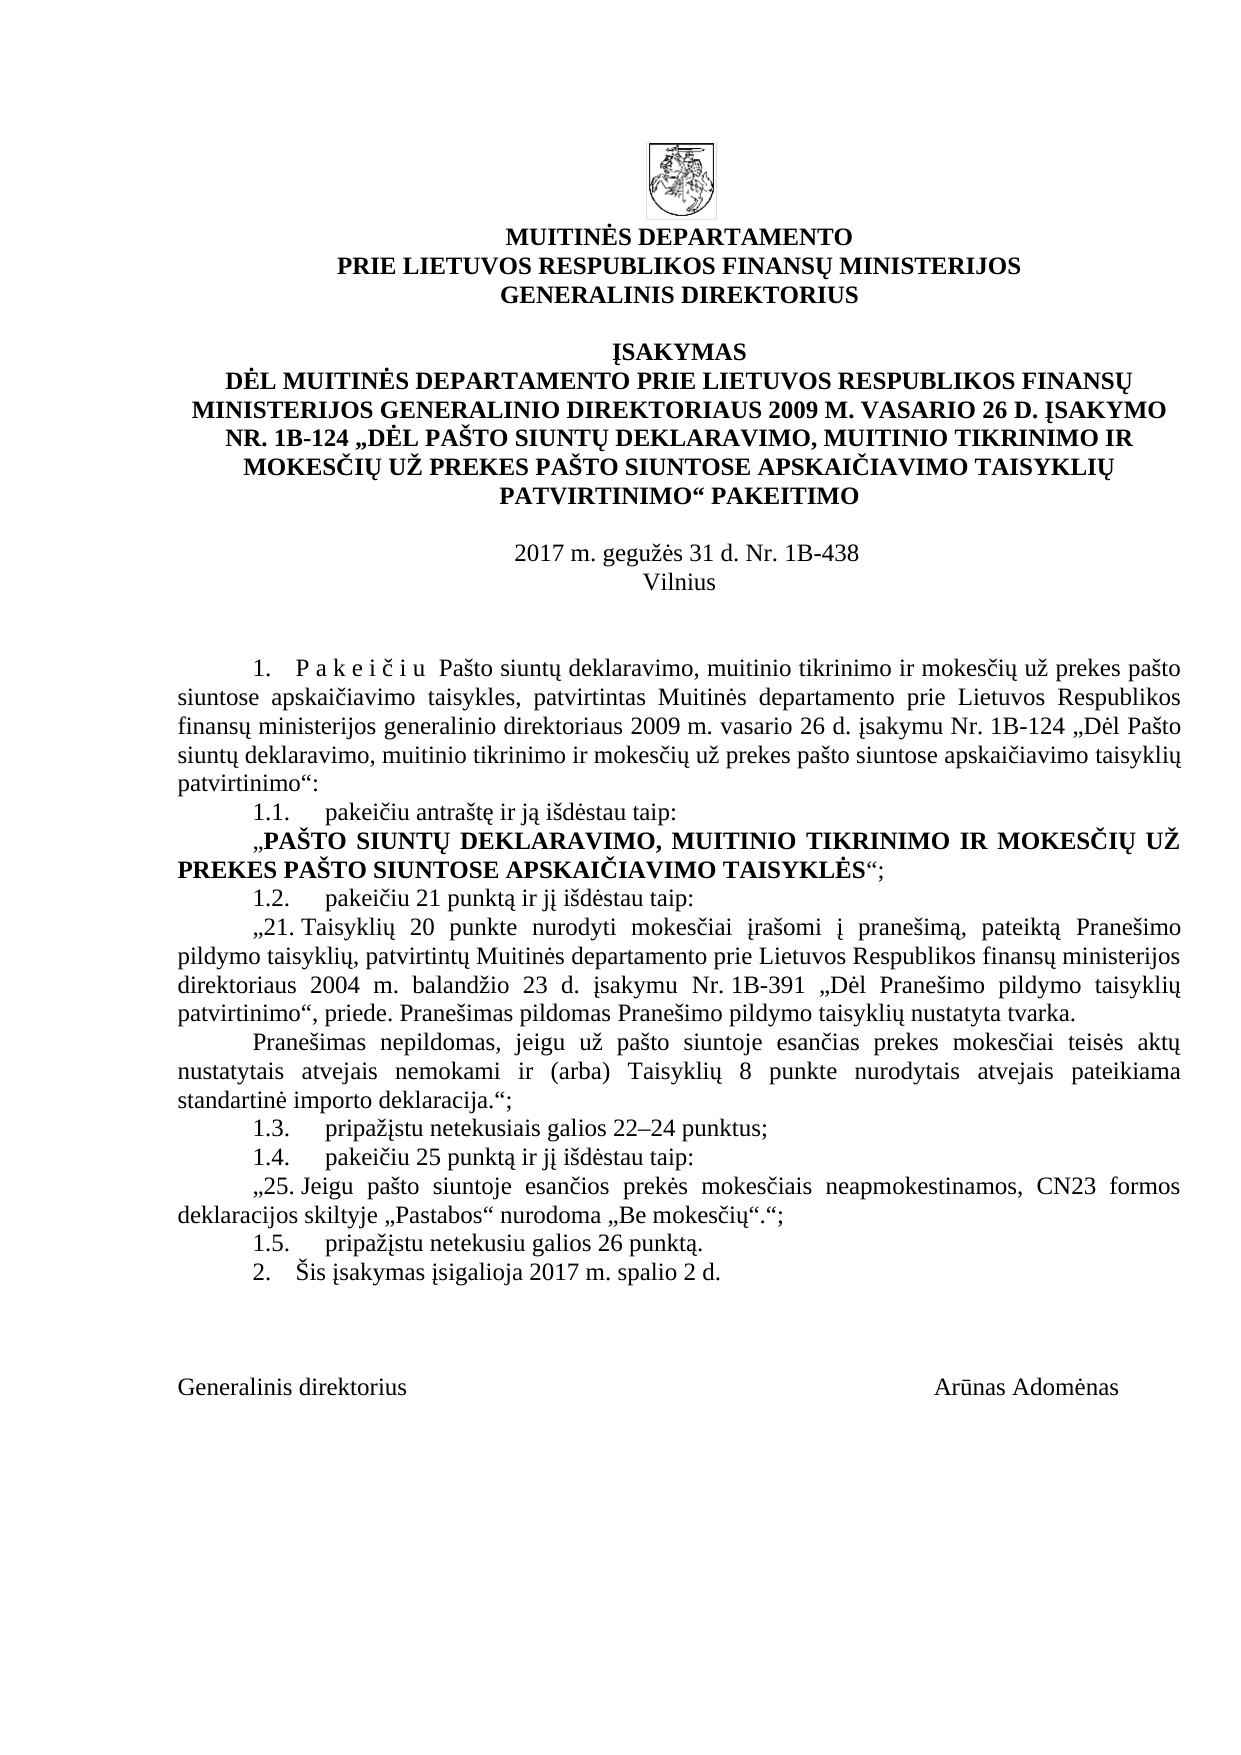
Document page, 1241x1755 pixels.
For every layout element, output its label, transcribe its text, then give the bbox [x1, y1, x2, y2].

text GENERALINIS DIREKTORIUS [177, 280, 1181, 308]
text PRIE LIETUVOS RESPUBLIKOS FINANSŲ MINISTERIJOS [177, 251, 1181, 280]
text 2. Šis įsakymas įsigalioja 2017 m. spalio 2 d. [177, 1257, 1181, 1286]
text ĮSAKYMAS [177, 337, 1181, 366]
text 1.5. pripažįstu netekusiu galios 26 punktą. [177, 1228, 1181, 1257]
text „21. Taisyklių 20 punkte nurodyti mokesčiai įrašomi į pranešimą, pateiktą Pranešimo pildymo taisyklių, patvirtintų Muitinės departamento prie Lietuvos Respublikos finansų ministerijos direktoriaus 2004 m. balandžio 23 d. įsakymu Nr. 1B-391 „Dėl Pranešimo pildymo taisyklių patvirtinimo“, priede. Pranešimas pildomas Pranešimo pildymo taisyklių nustatyta tvarka. [177, 912, 1181, 1027]
text 1. Pakeičiu Pašto siuntų deklaravimo, muitinio tikrinimo ir mokesčių už prekes pašto siuntose apskaičiavimo taisykles, patvirtintas Muitinės departamento prie Lietuvos Respublikos finansų ministerijos generalinio direktoriaus 2009 m. vasario 26 d. įsakymu Nr. 1B-124 „Dėl Pašto siuntų deklaravimo, muitinio tikrinimo ir mokesčių už prekes pašto siuntose apskaičiavimo taisyklių patvirtinimo“: [177, 653, 1181, 797]
text DĖL MUITINĖS DEPARTAMENTO PRIE LIETUVOS RESPUBLIKOS FINANSŲ MINISTERIJOS GENERALINIO DIREKTORIAUS 2009 M. VASARIO 26 D. ĮSAKYMO NR. 1B-124 „DĖL PAŠTO SIUNTŲ DEKLARAVIMO, MUITINIO TIKRINIMO IR MOKESČIŲ UŽ PREKES PAŠTO SIUNTOSE APSKAIČIAVIMO TAISYKLIŲ PATVIRTINIMO“ PAKEITIMO [177, 366, 1181, 510]
text Vilnius [177, 567, 1181, 596]
text „PAŠTO SIUNTŲ DEKLARAVIMO, MUITINIO TIKRINIMO IR MOKESČIŲ UŽ PREKES PAŠTO SIUNTOSE APSKAIČIAVIMO TAISYKLĖS“; [177, 826, 1181, 883]
text 1.2. pakeičiu 21 punktą ir jį išdėstau taip: [177, 883, 1181, 912]
text 1.4. pakeičiu 25 punktą ir jį išdėstau taip: [177, 1142, 1181, 1171]
text 2017 m. gegužės 31 d. Nr. 1B-438 [192, 538, 1181, 567]
text Generalinis direktorius Arūnas Adomėnas [177, 1372, 1181, 1401]
text MUITINĖS DEPARTAMENTO [177, 222, 1181, 251]
text Pranešimas nepildomas, jeigu už pašto siuntoje esančias prekes mokesčiai teisės aktų nustatytais atvejais nemokami ir (arba) Taisyklių 8 punkte nurodytais atvejais pateikiama standartinė importo deklaracija.“; [177, 1027, 1181, 1113]
text 1.1. pakeičiu antraštę ir ją išdėstau taip: [177, 797, 1181, 826]
text „25. Jeigu pašto siuntoje esančios prekės mokesčiais neapmokestinamos, CN23 formos deklaracijos skiltyje „Pastabos“ nurodoma „Be mokesčių“.“; [177, 1171, 1181, 1228]
text 1.3. pripažįstu netekusiais galios 22–24 punktus; [177, 1113, 1181, 1142]
